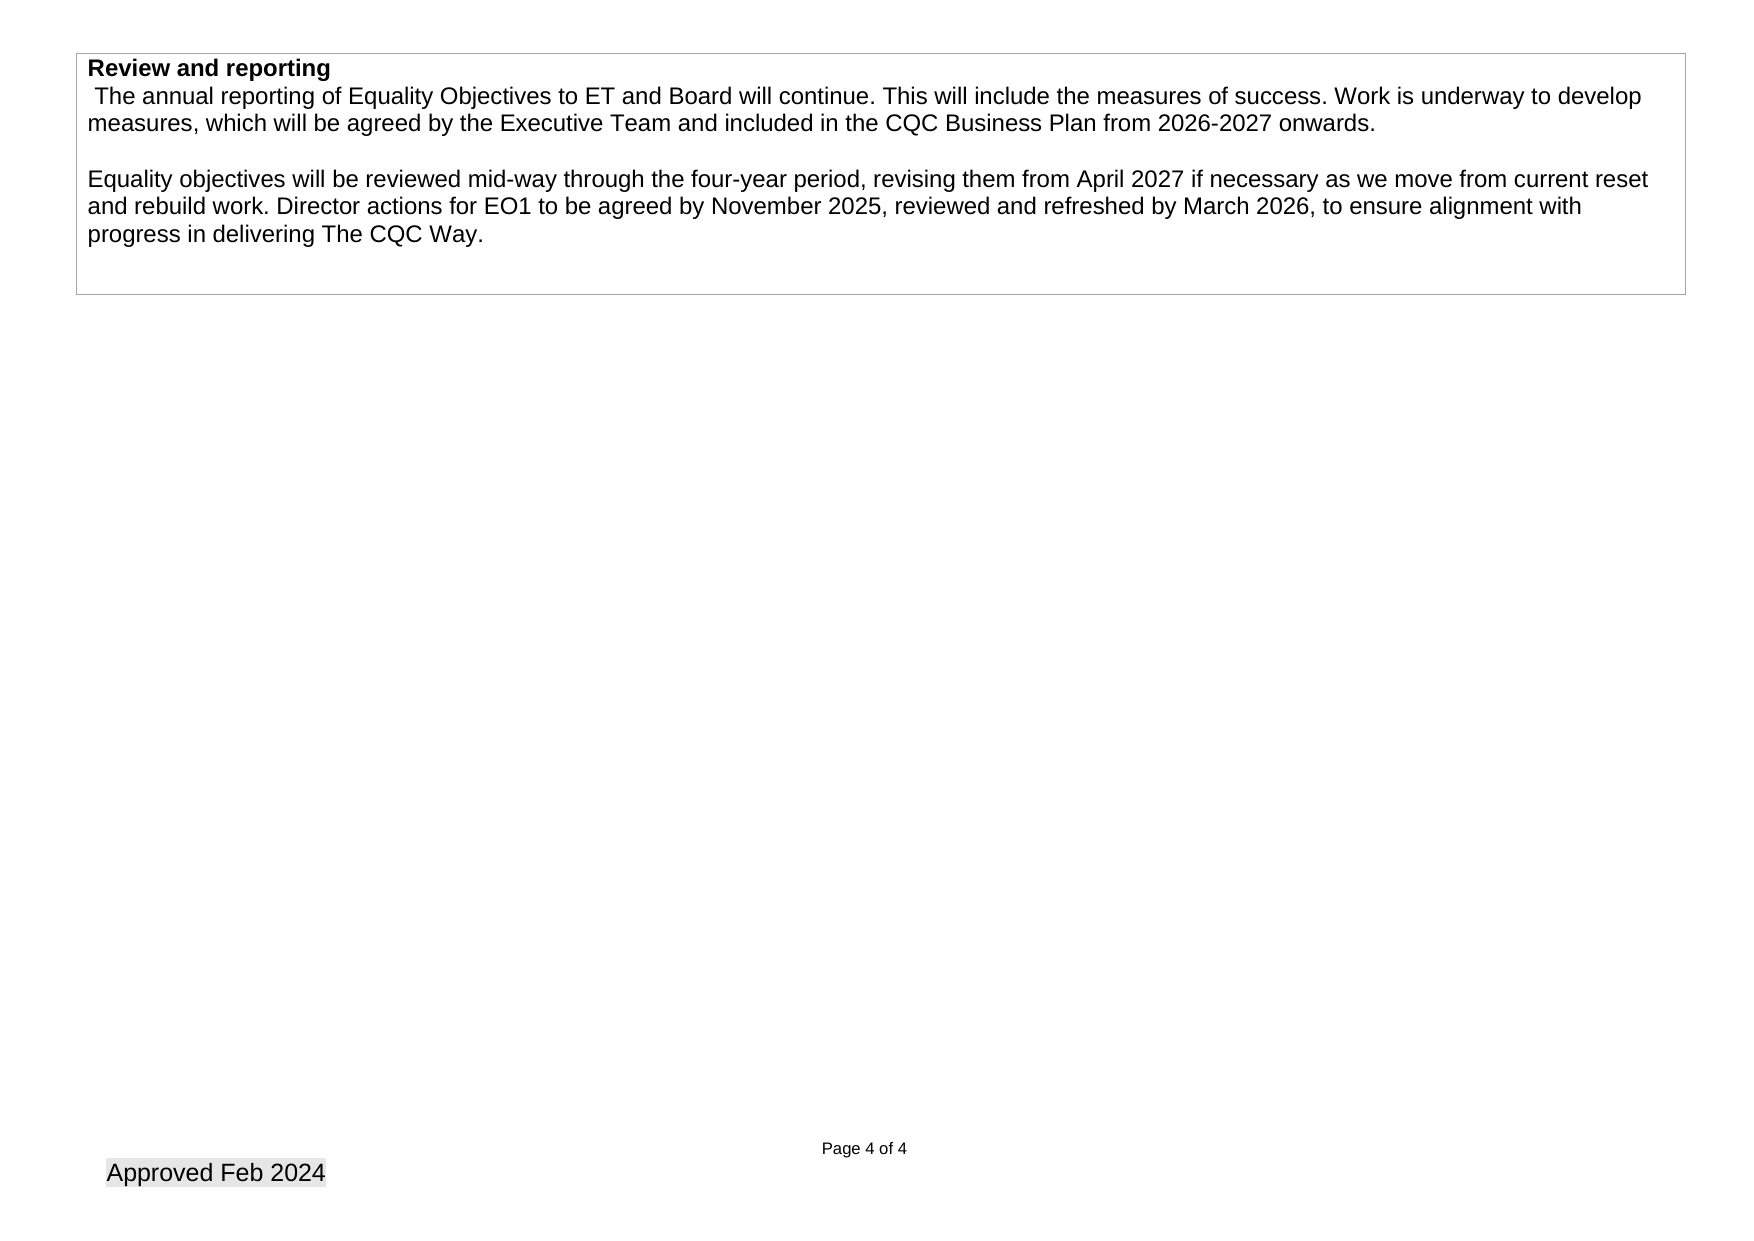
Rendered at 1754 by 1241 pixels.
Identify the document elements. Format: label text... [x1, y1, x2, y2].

table_header Evidence and self-assessment for new Equality Objectives In developing our proposals, we have: Engaged with 18 Executive and director-level colleagues through 1:1 conversations, our external human rights reference group and internal anti-racism steering group. We have considered emerging themes from CQC Way development and from our research. In developing EDI strategy actions for EO4 we have incorporated staff equality network priorities, workforce evidence and data. Analysed responses from colleagues to our new tackling inequalities self-assessment tool, based on our research insights (Tackling inequalities through regulation, 2024). This tool asked colleagues to assess our progress against 4 domains (leadership, collaboration, resourcing and data). We also included questions to assess progress against the 7 Race and Health Observatory (RHO) Anti-Racism Principles. The results suggest the following areas for development: A specific focus on working with / renumerating people most likely to experience poor care The need for greater ownership and delivery of equality work by senior leaders Further work on developing our data – including our regulatory equality monitoring data Developing capacity and capability, across / at the heart of CQC’s regulatory functions Further work across the Race and Health Observatory principles: so that colleagues are more familiar/engaged with using the principles. This can be embedded within the Equality Objectives as well as the continuing work specifically on our anti-racism approach. New Equality Objectives 2025 to 2029 As well as the changing CQC context, we are working in a new external context. There are demographic changes which impact on how we need to consider equality for people using health and care services, for example increased diversity in the older population in relation to ethnicity, sexual orientation and gender reassignment. Social care services remain under sustained pressure. There are important equity issues in the 3 shifts in the NHS Ten Year plan –embedding digital inclusion in in the shift from analogue to digital, ensuring the prevention agenda prioritizes people left behind by previous prevention initiatives and that the shift from hospital to community care takes account of the needs of underserved communities and groups. Based on the findings above and this changing context, we recommend the following objectives and approach: We have four equality objectives, reducing from five during 2021-2025. Update and refocus 3 current objectives with work still to do on amplifying voices, using data and equity for our workforce. Move 2 objectives where we have made the most progress into Business as Usual i.e. working with others on tackling inequalities and using our independent voice). Publish a new objective ‘equity in our assessments’ to focus more on our regulatory impact, our purpose, and statutory duties. Agree that a set of success measures will be agreed at Executive Team and incorporated into the Business Plan for 2026-2027 onwards Proposed Equality Objectives 2025-2029 EO1: Amplifying voices of people more likely to have a poorer care experience or outcomes or difficulty accessing care 4-year ambition: We uphold rights and challenge inequality through responding to experiences from a diverse range of people. This is embedded in our ways of working through measurable progress in each Directorate. In 2025/26, we will develop explicit focus on hearing from and working with people most likely to experience poor care, aligned with the NHS Core 20+ approach for adults and for children , across our different roles and functions. This will strengthen our approach to upholding rights and challenging inequality and contribute to embedding anti-racism principles and using social model of disability approaches, as we rebuild via The CQC Way. Each Chief Inspector and Director will develop a specific sustainable action to contribute to EO1 during 2025/2026 and then set annual, measurable directorate objectives from April 2026 onwards. Key priorities for action at September 2025: Explicit focus on people most likely to experience poor care, as we rebuild our assessment approach and systems Improve accessible communication for people using CQC services using our baseline Accessibility Audit (May 2025), considering complaints, and develop our measures for this Increase use of Experts by Experience with specific protected characteristics Scope how we build psychological safety and support for people contacting us with concerns about inequalities or discrimination Develop our approach to case-tracking Develop our work delivered through the current equality objectives on local inequalities outreach EO2: Develop systems to gather and use equality data to better understand and respond to equality risks 4-year ambition: We collect and use equality monitoring data where it would be valuable, in 100% of collections where we are the primary data collector, across registration, monitoring, assessment, enforcement and contact services. In 2025/26, we must prioritise and invest in building the technical capability to capture demographic data across our systems, particularly where we are the primary data collector. This is a vital action for anti-racism work, meeting the Public Sector Equality Duty and our core ambition for tackling inequalities. This means building equality considerations into immediate data development and longer-term data strategy – for assessment, registration, enforcement and contact services e.g. notifications, information of concern and Give Feedback on Care. Initial planning started in July, aligned to our Technology and Data Roadmap. Work has already been carried out to align data collection categories with other bodies. EO3: Improve equity by using our regulatory and monitoring activities 4-year ambition: we use our regulatory and monitoring functions to improve equity for people, through targets to improve regulatory impact in workforce equality, equity in access, experience or outcomes, Mental Health Act monitoring activities, in line with our regulatory model. In 2025/26, we will continue using our equity quality statements and set targets to improve our assessments of equity year on year. We will start by increasing assessment of Workforce Equality, Diversity and Inclusion in the well-led key question from a baseline of 30% of assessments when well-led key question is assessed. This builds on our research findings which demonstrate the impact of workplace inequality on the quality-of-care people receive. It has a wide reach across all sectors and contributes strongly to our anti-racism commitments. Quality of assessments is as important as volume. We will increase use of new EDI Specialist Advisors and develop our approach to assessing the Workforce EDI quality statement using our research recommendations. We will build our capacity to assess equity in service delivery and outcomes for specific groups, starting with work to assess services for people with sickle cell disease and thalassemia and developing our work on assessing and sharing good practice on how mental health services are implementing the Patient and Carer Race Equality Framework, including recommendations from our research into Black Men’s mental health. We will build capability and confidence in assessment of health inequalities and equity in service delivery by mandating learning on health inequalities and discussion of this in appraisals for relevant colleagues. EO4: Our inclusive workforce – continue to deliver our EDI strategy for the CQC workforce Updated actions in 2025/26 based on evidence for priority areas aligned with strategy objectives. Foster inclusion and wellbeing for our colleagues Developing a comprehensive learning offer as part of embedding the CQC Way into everyday ways of working. Bringing together new anti-racism and bullying and harassment e-learning, extending to further bullying, harassment and discrimination and equalities learning, incorporating these into existing programmes and ways of working to ensure they form a core part of our organisational foundation, rather than being perceived as additional or optional. It will address our bullying, harassment survey feedback and include targeted discrimination action for carers, race and disability, following the Values refresh as a framework. Supporting this systemically, we will improve access to and consistent implementation of workplace adjustments, wider than disability, e.g. for Carers through further guidance, the Accessibility Hub and digitisation of the Workplace Passport and improved data reporting. Improving our feedback frameworks to ensure lived experience informs our ways of working e.g. our Equality Networks, Wellbeing and EDI coordinators will compliment improvements to the Freedom to Speak Up process and our ongoing engagement with Trade Union colleagues. This will support embedding the EDI Strategy into our ways of working as part of the CQC Way, working with Strategic People Business Partners and other People Directorate colleagues to ensure a directorate focus on qualitative insights and targeted action. working with SLTs for better accountability on using qualitative insights as part of our data for decision making. lived experiences to inform our ways of working. Introduction of our EDI objectives to enable accountability for above and below Invest in our colleagues Improving equal opportunities to career progress and promotions. Recruit talented colleagues Improving recruitment experiences and outcomes for colleagues, with targeted efforts for ethnic minority background colleague outcomes, drawing on positive recruitment outcomes for disabled and LGB+ colleagues. Review and reporting The annual reporting of Equality Objectives to ET and Board will continue. This will include the measures of success. Work is underway to develop measures, which will be agreed by the Executive Team and included in the CQC Business Plan from 2026-2027 onwards. Equality objectives will be reviewed mid-way through the four-year period, revising them from April 2027 if necessary as we move from current reset and rebuild work. Director actions for EO1 to be agreed by November 2025, reviewed and refreshed by March 2026, to ensure alignment with progress in delivering The CQC Way. [77, 54, 1685, 294]
